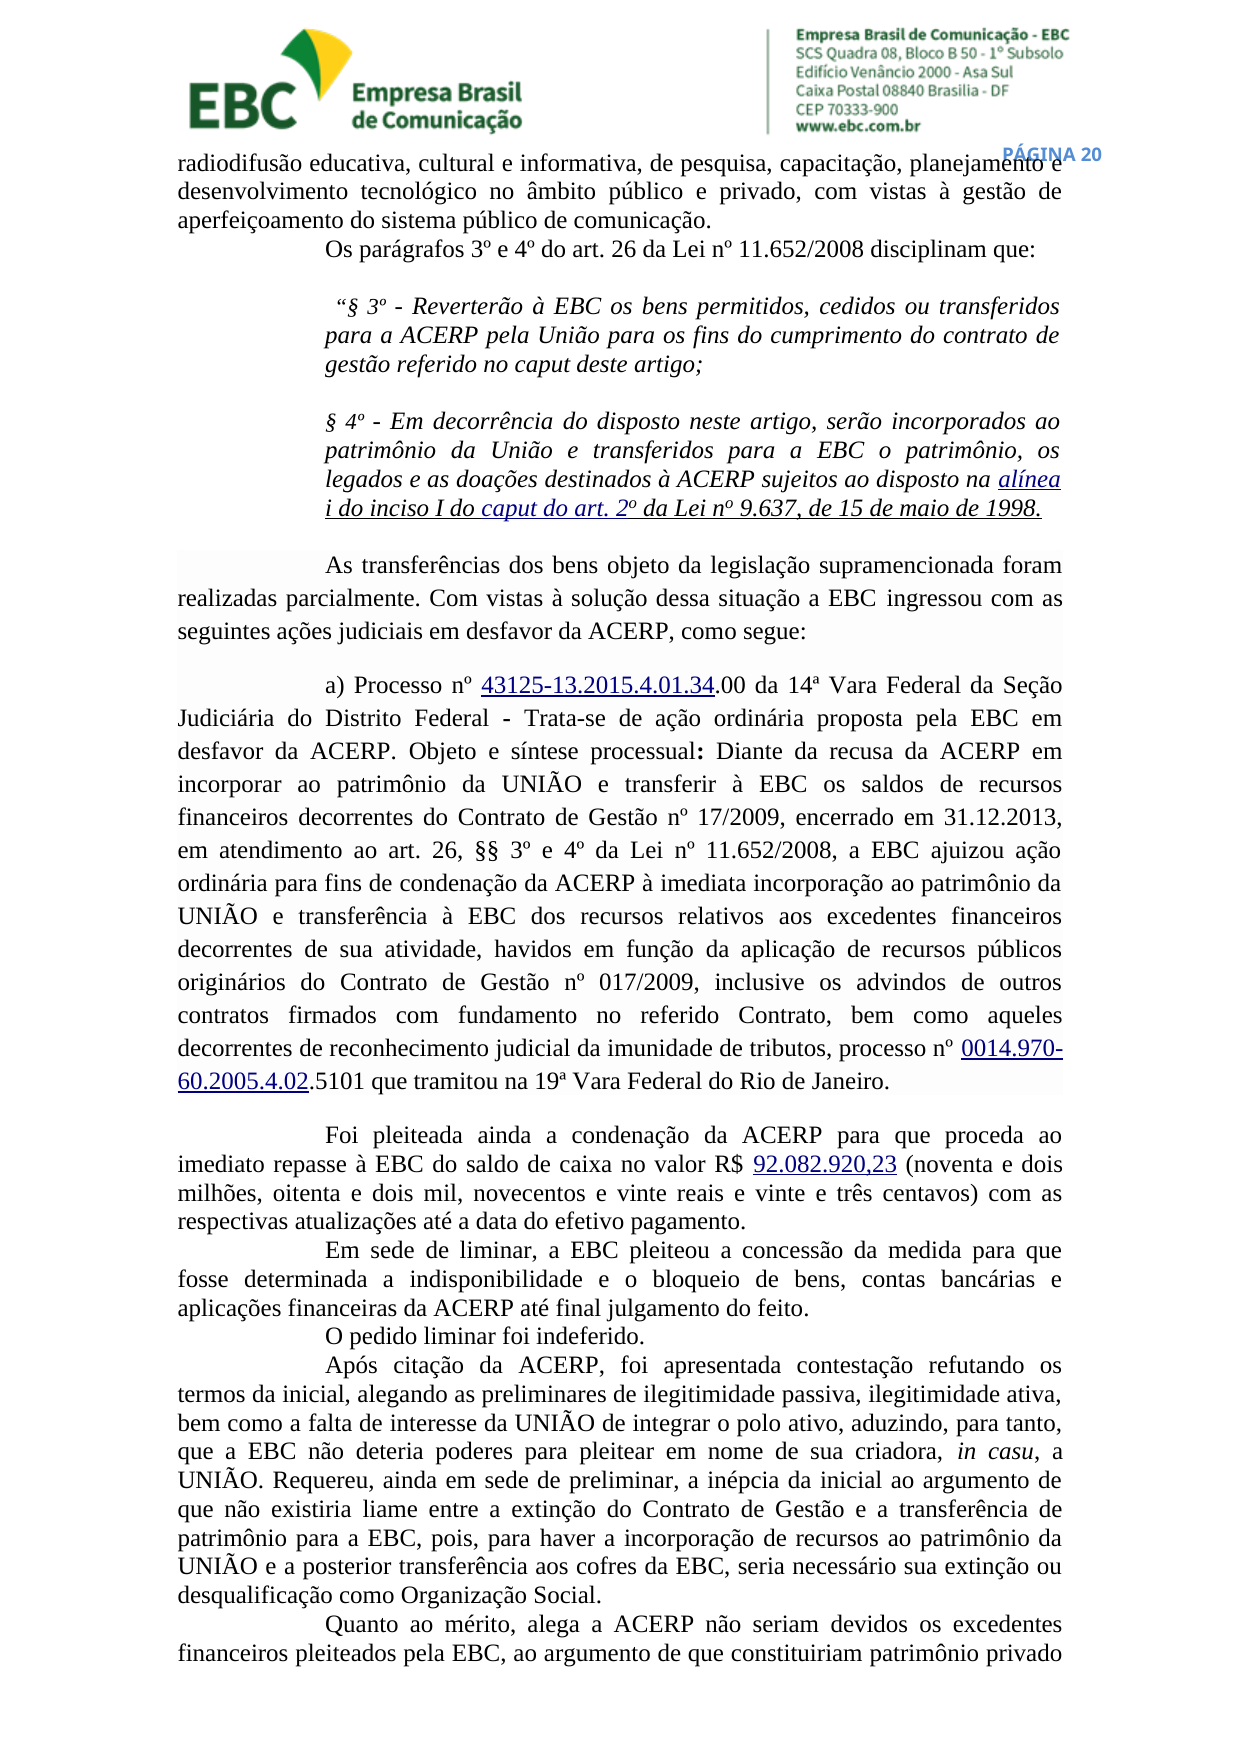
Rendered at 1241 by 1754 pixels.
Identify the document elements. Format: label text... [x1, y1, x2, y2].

text a) Processo nº 43125-13.2015.4.01.34.00 da 14ª Vara Federal da Seção Judiciária do Distrito Federal - Trata-se de ação ordinária proposta pela EBC em desfavor da ACERP. Objeto e síntese processual: Diante da recusa da ACERP em incorporar ao patrimônio da UNIÃO e transferir à EBC os saldos de recursos financeiros decorrentes do Contrato de Gestão nº 17/2009, encerrado em 31.12.2013, em atendimento ao art. 26, §§ 3º e 4º da Lei nº 11.652/2008, a EBC ajuizou ação ordinária para fins de condenação da ACERP à imediata incorporação ao patrimônio da UNIÃO e transferência à EBC dos recursos relativos aos excedentes financeiros decorrentes de sua atividade, havidos em função da aplicação de recursos públicos originários do Contrato de Gestão nº 017/2009, inclusive os advindos de outros contratos firmados com fundamento no referido Contrato, bem como aqueles decorrentes de reconhecimento judicial da imunidade de tributos, processo nº 0014.970-60.2005.4.02.5101 que tramitou na 19ª Vara Federal do Rio de Janeiro. [177, 670, 1063, 1095]
text “§ 3º - Reverterão à EBC os bens permitidos, cedidos ou transferidos para a ACERP pela União para os fins do cumprimento do contrato de gestão referido no caput deste artigo; [325, 291, 1063, 378]
text Quanto ao mérito, alega a ACERP não seriam devidos os excedentes financeiros pleiteados pela EBC, ao argumento de que constituiriam patrimônio privado da própria entidade e que seriam revertidos à UNIÃO somente com sua extinção ou desqualificação. [177, 1609, 1063, 1666]
text As transferências dos bens objeto da legislação supramencionada foram realizadas parcialmente. Com vistas à solução dessa situação a EBC ingressou com as seguintes ações judiciais em desfavor da ACERP, como segue: [177, 550, 1063, 645]
text Foi pleiteada ainda a condenação da ACERP para que proceda ao imediato repasse à EBC do saldo de caixa no valor R$ 92.082.920,23 (noventa e dois milhões, oitenta e dois mil, novecentos e vinte reais e vinte e três centavos) com as respectivas atualizações até a data do efetivo pagamento. [177, 1120, 1063, 1235]
text Em cumprimento ao que determina o Art. 26 da Lei nº 11.652, de 2008, a Empresa encerrou em 31/12/2013 o Contrato de Gestão nº 17/2009 mantido com a Associação de Comunicação Educativa Roquette Pinto – ACERP, que se destinava ao fomento e à execução de atividades de produção e transmissão de conteúdos de radiodifusão educativa, cultural e informativa, de pesquisa, capacitação, planejamento e desenvolvimento tecnológico no âmbito público e privado, com vistas à gestão de aperfeiçoamento do sistema público de comunicação. [177, 148, 1063, 234]
text Após citação da ACERP, foi apresentada contestação refutando os termos da inicial, alegando as preliminares de ilegitimidade passiva, ilegitimidade ativa, bem como a falta de interesse da UNIÃO de integrar o polo ativo, aduzindo, para tanto, que a EBC não deteria poderes para pleitear em nome de sua criadora, in casu, a UNIÃO. Requereu, ainda em sede de preliminar, a inépcia da inicial ao argumento de que não existiria liame entre a extinção do Contrato de Gestão e a transferência de patrimônio para a EBC, pois, para haver a incorporação de recursos ao patrimônio da UNIÃO e a posterior transferência aos cofres da EBC, seria necessário sua extinção ou desqualificação como Organização Social. [177, 1350, 1063, 1609]
text Em sede de liminar, a EBC pleiteou a concessão da medida para que fosse determinada a indisponibilidade e o bloqueio de bens, contas bancárias e aplicações financeiras da ACERP até final julgamento do feito. [177, 1235, 1063, 1321]
text Os parágrafos 3º e 4º do art. 26 da Lei nº 11.652/2008 disciplinam que: [325, 234, 1063, 263]
text O pedido liminar foi indeferido. [177, 1321, 1063, 1350]
text § 4º - Em decorrência do disposto neste artigo, serão incorporados ao patrimônio da União e transferidos para a EBC o patrimônio, os legados e as doações destinados à ACERP sujeitos ao disposto na alínea i do inciso I do caput do art. 2o da Lei no 9.637, de 15 de maio de 1998. [325, 406, 1063, 521]
